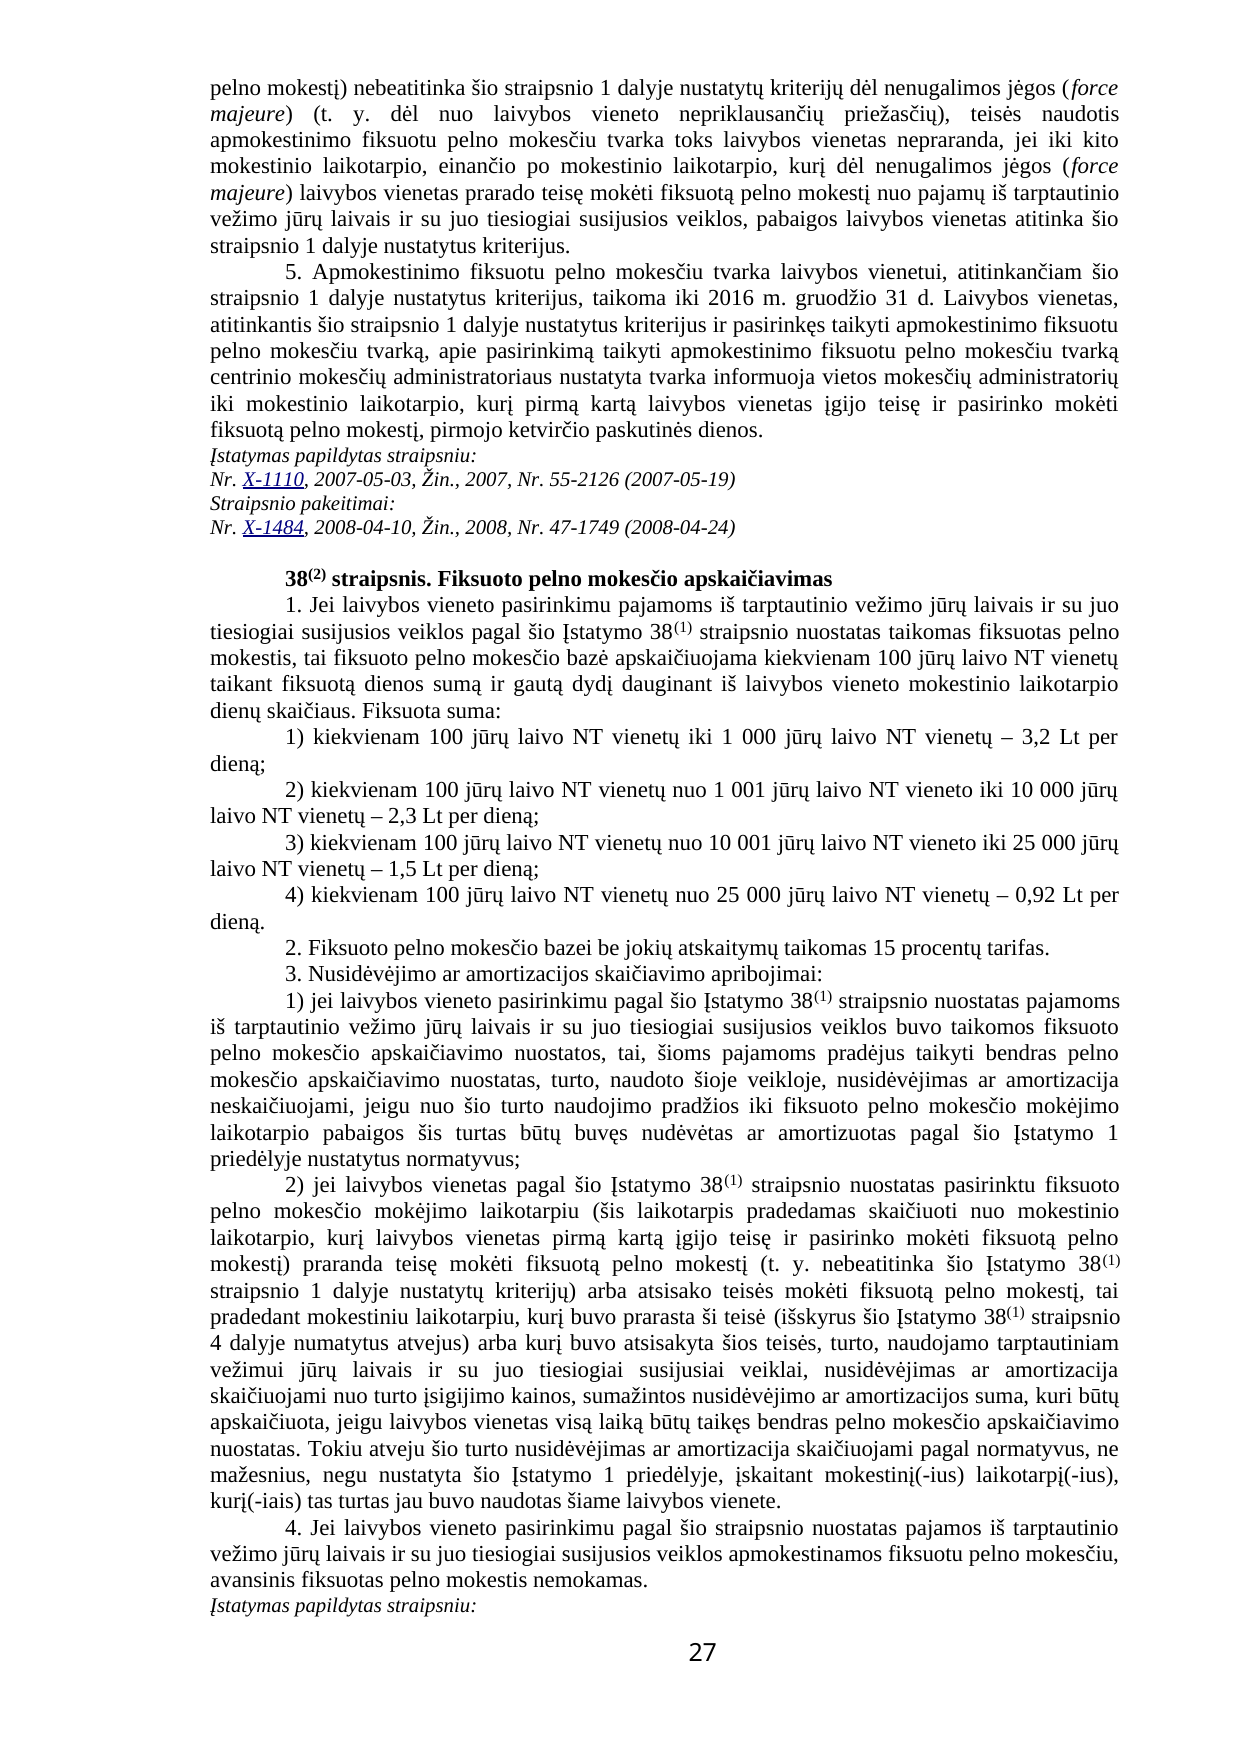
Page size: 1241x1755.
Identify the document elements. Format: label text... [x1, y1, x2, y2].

text 1) kiekvienam 100 jūrų laivo NT vienetų iki 1 000 jūrų laivo NT vienetų – 3,2 Lt per dieną; [210, 723, 1120, 776]
text Nr. X-1110, 2007-05-03, Žin., 2007, Nr. 55-2126 (2007-05-19) [210, 467, 1120, 491]
text Įstatymas papildytas straipsniu: [210, 1593, 1120, 1617]
text 1. Jei laivybos vieneto pasirinkimu pajamoms iš tarptautinio vežimo jūrų laivais ir su juo tiesiogiai susijusios veiklos pagal šio Įstatymo 38(1) straipsnio nuostatas taikomas fiksuotas pelno mokestis, tai fiksuoto pelno mokesčio bazė apskaičiuojama kiekvienam 100 jūrų laivo NT vienetų taikant fiksuotą dienos sumą ir gautą dydį dauginant iš laivybos vieneto mokestinio laikotarpio dienų skaičiaus. Fiksuota suma: [210, 591, 1120, 723]
text pelno mokestį) nebeatitinka šio straipsnio 1 dalyje nustatytų kriterijų dėl nenugalimos jėgos (force majeure) (t. y. dėl nuo laivybos vieneto nepriklausančių priežasčių), teisės naudotis apmokestinimo fiksuotu pelno mokesčiu tvarka toks laivybos vienetas nepraranda, jei iki kito mokestinio laikotarpio, einančio po mokestinio laikotarpio, kurį dėl nenugalimos jėgos (force majeure) laivybos vienetas prarado teisę mokėti fiksuotą pelno mokestį nuo pajamų iš tarptautinio vežimo jūrų laivais ir su juo tiesiogiai susijusios veiklos, pabaigos laivybos vienetas atitinka šio straipsnio 1 dalyje nustatytus kriterijus. [210, 73, 1120, 258]
text 1) jei laivybos vieneto pasirinkimu pagal šio Įstatymo 38(1) straipsnio nuostatas pajamoms iš tarptautinio vežimo jūrų laivais ir su juo tiesiogiai susijusios veiklos buvo taikomos fiksuoto pelno mokesčio apskaičiavimo nuostatos, tai, šioms pajamoms pradėjus taikyti bendras pelno mokesčio apskaičiavimo nuostatas, turto, naudoto šioje veikloje, nusidėvėjimas ar amortizacija neskaičiuojami, jeigu nuo šio turto naudojimo pradžios iki fiksuoto pelno mokesčio mokėjimo laikotarpio pabaigos šis turtas būtų buvęs nudėvėtas ar amortizuotas pagal šio Įstatymo 1 priedėlyje nustatytus normatyvus; [210, 987, 1120, 1171]
text 3. Nusidėvėjimo ar amortizacijos skaičiavimo apribojimai: [210, 960, 1120, 987]
text 4. Jei laivybos vieneto pasirinkimu pagal šio straipsnio nuostatas pajamos iš tarptautinio vežimo jūrų laivais ir su juo tiesiogiai susijusios veiklos apmokestinamos fiksuotu pelno mokesčiu, avansinis fiksuotas pelno mokestis nemokamas. [210, 1514, 1120, 1593]
text 3) kiekvienam 100 jūrų laivo NT vienetų nuo 10 001 jūrų laivo NT vieneto iki 25 000 jūrų laivo NT vienetų – 1,5 Lt per dieną; [210, 829, 1120, 881]
text Įstatymas papildytas straipsniu: [210, 442, 1120, 467]
text 2) jei laivybos vienetas pagal šio Įstatymo 38(1) straipsnio nuostatas pasirinktu fiksuoto pelno mokesčio mokėjimo laikotarpiu (šis laikotarpis pradedamas skaičiuoti nuo mokestinio laikotarpio, kurį laivybos vienetas pirmą kartą įgijo teisę ir pasirinko mokėti fiksuotą pelno mokestį) praranda teisę mokėti fiksuotą pelno mokestį (t. y. nebeatitinka šio Įstatymo 38(1) straipsnio 1 dalyje nustatytų kriterijų) arba atsisako teisės mokėti fiksuotą pelno mokestį, tai pradedant mokestiniu laikotarpiu, kurį buvo prarasta ši teisė (išskyrus šio Įstatymo 38(1) straipsnio 4 dalyje numatytus atvejus) arba kurį buvo atsisakyta šios teisės, turto, naudojamo tarptautiniam vežimui jūrų laivais ir su juo tiesiogiai susijusiai veiklai, nusidėvėjimas ar amortizacija skaičiuojami nuo turto įsigijimo kainos, sumažintos nusidėvėjimo ar amortizacijos suma, kuri būtų apskaičiuota, jeigu laivybos vienetas visą laiką būtų taikęs bendras pelno mokesčio apskaičiavimo nuostatas. Tokiu atveju šio turto nusidėvėjimas ar amortizacija skaičiuojami pagal normatyvus, ne mažesnius, negu nustatyta šio Įstatymo 1 priedėlyje, įskaitant mokestinį(-ius) laikotarpį(-ius), kurį(-iais) tas turtas jau buvo naudotas šiame laivybos vienete. [210, 1171, 1120, 1514]
text Straipsnio pakeitimai: [210, 491, 1120, 515]
text Nr. X-1484, 2008-04-10, Žin., 2008, Nr. 47-1749 (2008-04-24) [210, 515, 1120, 539]
text 2. Fiksuoto pelno mokesčio bazei be jokių atskaitymų taikomas 15 procentų tarifas. [210, 934, 1120, 960]
text 38(2) straipsnis. Fiksuoto pelno mokesčio apskaičiavimas [210, 565, 1120, 591]
text 4) kiekvienam 100 jūrų laivo NT vienetų nuo 25 000 jūrų laivo NT vienetų – 0,92 Lt per dieną. [210, 881, 1120, 934]
text 2) kiekvienam 100 jūrų laivo NT vienetų nuo 1 001 jūrų laivo NT vieneto iki 10 000 jūrų laivo NT vienetų – 2,3 Lt per dieną; [210, 776, 1120, 829]
text 5. Apmokestinimo fiksuotu pelno mokesčiu tvarka laivybos vienetui, atitinkančiam šio straipsnio 1 dalyje nustatytus kriterijus, taikoma iki 2016 m. gruodžio 31 d. Laivybos vienetas, atitinkantis šio straipsnio 1 dalyje nustatytus kriterijus ir pasirinkęs taikyti apmokestinimo fiksuotu pelno mokesčiu tvarką, apie pasirinkimą taikyti apmokestinimo fiksuotu pelno mokesčiu tvarką centrinio mokesčių administratoriaus nustatyta tvarka informuoja vietos mokesčių administratorių iki mokestinio laikotarpio, kurį pirmą kartą laivybos vienetas įgijo teisę ir pasirinko mokėti fiksuotą pelno mokestį, pirmojo ketvirčio paskutinės dienos. [210, 258, 1120, 442]
